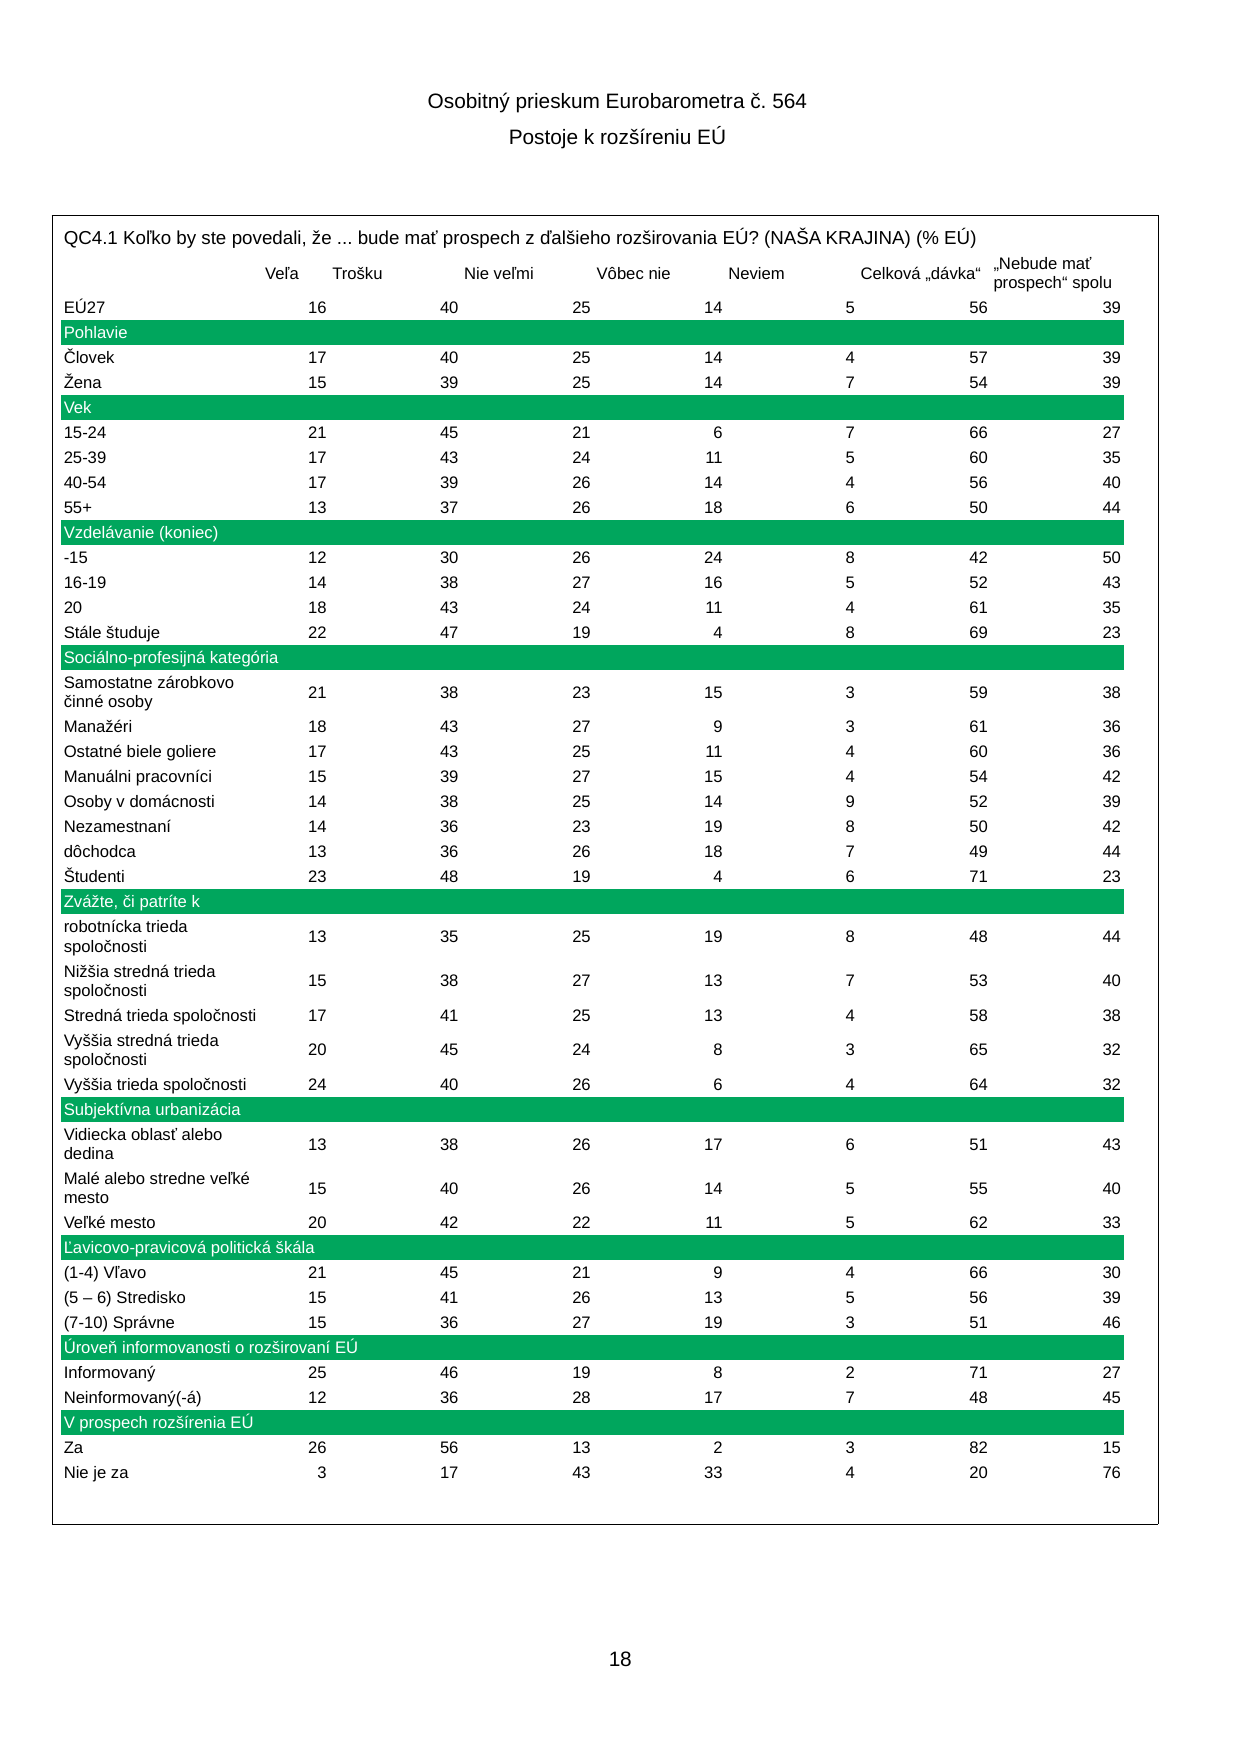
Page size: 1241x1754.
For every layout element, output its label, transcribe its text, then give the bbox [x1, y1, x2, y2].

table_cell 4 [725, 1460, 857, 1485]
table_cell 40 [329, 345, 461, 370]
table_cell 26 [461, 1285, 593, 1310]
table_cell 52 [858, 570, 990, 595]
table_cell 62 [858, 1210, 990, 1235]
table_cell 35 [329, 914, 461, 958]
table_cell 14 [594, 1166, 725, 1210]
table_cell 4 [725, 345, 857, 370]
table_cell 54 [858, 764, 990, 789]
table_cell 22 [262, 620, 329, 645]
table_cell 49 [858, 839, 990, 864]
table_cell 4 [725, 595, 857, 620]
table_cell 5 [725, 295, 857, 320]
table_cell 8 [594, 1028, 725, 1072]
table_cell 4 [725, 1003, 857, 1028]
table_cell 20 [262, 1210, 329, 1235]
table_cell 14 [594, 370, 725, 395]
table_cell 53 [858, 959, 990, 1003]
table_cell 19 [594, 914, 725, 958]
table_cell 12 [262, 1385, 329, 1410]
table_cell 38 [990, 670, 1124, 714]
table_cell 21 [262, 420, 329, 445]
table_cell 39 [990, 370, 1124, 395]
table_cell Nezamestnaní [61, 814, 262, 839]
table_cell 25 [262, 1360, 329, 1385]
table_cell 56 [329, 1435, 461, 1460]
table_cell 35 [990, 595, 1124, 620]
table_cell 44 [990, 495, 1124, 520]
table_cell 6 [594, 420, 725, 445]
table_cell 6 [725, 864, 857, 889]
table_cell 18 [594, 495, 725, 520]
table_cell Manuálni pracovníci [61, 764, 262, 789]
table_cell 37 [329, 495, 461, 520]
table_cell (5 – 6) Stredisko [61, 1285, 262, 1310]
table_cell 5 [725, 570, 857, 595]
table_cell EÚ27 [61, 295, 262, 320]
table_cell 39 [990, 295, 1124, 320]
table_cell 18 [594, 839, 725, 864]
table_cell 64 [858, 1072, 990, 1097]
table_cell 24 [594, 545, 725, 570]
table_cell 23 [990, 620, 1124, 645]
table_cell 19 [461, 864, 593, 889]
table_cell [990, 1097, 1124, 1122]
table_cell 13 [262, 839, 329, 864]
table_cell 3 [725, 714, 857, 739]
table_cell 26 [461, 839, 593, 864]
table_cell 38 [329, 789, 461, 814]
table_cell 17 [262, 470, 329, 495]
table_cell 15 [594, 764, 725, 789]
table_cell 43 [329, 739, 461, 764]
table_cell 17 [329, 1460, 461, 1485]
table_cell 27 [461, 570, 593, 595]
table_cell 15 [262, 959, 329, 1003]
table_cell 7 [725, 370, 857, 395]
table_cell Sociálno-profesijná kategória [61, 645, 990, 670]
table_cell 25-39 [61, 445, 262, 470]
table_cell 38 [329, 959, 461, 1003]
table_cell 46 [990, 1310, 1124, 1335]
table_cell Manažéri [61, 714, 262, 739]
table_cell 32 [990, 1028, 1124, 1072]
table_cell Subjektívna urbanizácia [61, 1097, 990, 1122]
table_cell 40 [329, 1072, 461, 1097]
table_cell 11 [594, 1210, 725, 1235]
table_cell 14 [594, 470, 725, 495]
table_cell 41 [329, 1003, 461, 1028]
table_cell 59 [858, 670, 990, 714]
table_cell 56 [858, 470, 990, 495]
table_cell 21 [461, 420, 593, 445]
table_cell 61 [858, 595, 990, 620]
table_cell 15 [262, 370, 329, 395]
table_cell Pohlavie [61, 320, 990, 345]
table_cell 71 [858, 1360, 990, 1385]
table_cell 9 [725, 789, 857, 814]
table_cell 14 [262, 570, 329, 595]
table_cell 13 [262, 914, 329, 958]
table_cell 2 [594, 1435, 725, 1460]
table_cell Za [61, 1435, 262, 1460]
table_cell 38 [329, 670, 461, 714]
table_cell 7 [725, 839, 857, 864]
table_cell 4 [725, 764, 857, 789]
table_cell 6 [594, 1072, 725, 1097]
table_cell Vzdelávanie (koniec) [61, 520, 990, 545]
table_cell 65 [858, 1028, 990, 1072]
table_cell 58 [858, 1003, 990, 1028]
table_cell 27 [461, 764, 593, 789]
table_cell 61 [858, 714, 990, 739]
table_cell 36 [329, 839, 461, 864]
table_cell 13 [594, 1285, 725, 1310]
table_cell Človek [61, 345, 262, 370]
table_cell 25 [461, 789, 593, 814]
table_cell 8 [594, 1360, 725, 1385]
table_cell 26 [461, 1072, 593, 1097]
table_cell Neviem [725, 251, 857, 295]
table_cell 40 [329, 295, 461, 320]
table_cell 42 [990, 764, 1124, 789]
table_cell 26 [461, 1122, 593, 1166]
table_cell 23 [461, 814, 593, 839]
table_cell -15 [61, 545, 262, 570]
table_cell Vek [61, 395, 990, 420]
table_cell 40 [990, 1166, 1124, 1210]
table_cell 3 [725, 670, 857, 714]
table_cell 15 [262, 1285, 329, 1310]
table_cell 19 [594, 1310, 725, 1335]
table_cell 13 [594, 959, 725, 1003]
table_cell 42 [990, 814, 1124, 839]
table_cell 69 [858, 620, 990, 645]
table_cell „Nebude mať prospech“ spolu [990, 251, 1124, 295]
table_cell 23 [262, 864, 329, 889]
table_cell 26 [461, 1166, 593, 1210]
table_cell 19 [594, 814, 725, 839]
table_cell 25 [461, 914, 593, 958]
table_cell 36 [329, 814, 461, 839]
table_cell [990, 889, 1124, 914]
table_cell (1-4) Vľavo [61, 1260, 262, 1285]
table_cell 48 [329, 864, 461, 889]
table_cell 4 [725, 1260, 857, 1285]
table_cell 4 [594, 620, 725, 645]
table_cell 40 [990, 470, 1124, 495]
table_cell 47 [329, 620, 461, 645]
table_cell 42 [858, 545, 990, 570]
table_cell 17 [262, 739, 329, 764]
table_cell 27 [461, 959, 593, 1003]
table_cell 14 [262, 814, 329, 839]
table_cell 43 [329, 714, 461, 739]
table_cell Vôbec nie [594, 251, 725, 295]
table_cell 8 [725, 814, 857, 839]
table_cell 23 [990, 864, 1124, 889]
table_cell 27 [461, 714, 593, 739]
table_cell 3 [262, 1460, 329, 1485]
table_cell 45 [329, 1260, 461, 1285]
table_cell [990, 520, 1124, 545]
table_cell 18 [262, 714, 329, 739]
table_cell Študenti [61, 864, 262, 889]
table_cell 26 [461, 495, 593, 520]
table_cell 5 [725, 1166, 857, 1210]
table_cell [990, 1335, 1124, 1360]
table_cell 25 [461, 739, 593, 764]
table_cell 66 [858, 420, 990, 445]
table_cell 50 [990, 545, 1124, 570]
table_cell Celková „dávka“ [858, 251, 990, 295]
table_cell 14 [594, 295, 725, 320]
table_cell 45 [329, 420, 461, 445]
table_cell 4 [725, 1072, 857, 1097]
table_cell [990, 645, 1124, 670]
table_cell 45 [329, 1028, 461, 1072]
table_cell 7 [725, 420, 857, 445]
table_cell 51 [858, 1310, 990, 1335]
table_cell [990, 395, 1124, 420]
table_cell 60 [858, 739, 990, 764]
table_cell 7 [725, 1385, 857, 1410]
table_cell 28 [461, 1385, 593, 1410]
table_cell V prospech rozšírenia EÚ [61, 1410, 1124, 1435]
table_cell 15 [990, 1435, 1124, 1460]
table_cell 11 [594, 445, 725, 470]
table_cell 16 [262, 295, 329, 320]
table_cell 24 [461, 1028, 593, 1072]
table_cell 55+ [61, 495, 262, 520]
table_cell 5 [725, 445, 857, 470]
table_cell Nižšia stredná trieda spoločnosti [61, 959, 262, 1003]
table_cell 24 [262, 1072, 329, 1097]
table_cell 8 [725, 620, 857, 645]
table_cell 14 [262, 789, 329, 814]
table_cell 39 [329, 764, 461, 789]
table_cell Ostatné biele goliere [61, 739, 262, 764]
table_cell 24 [461, 595, 593, 620]
table_cell (7-10) Správne [61, 1310, 262, 1335]
table_cell 44 [990, 914, 1124, 958]
table_cell 44 [990, 839, 1124, 864]
table_cell 23 [461, 670, 593, 714]
table_cell 17 [262, 445, 329, 470]
table_cell 12 [262, 545, 329, 570]
table_cell 20 [858, 1460, 990, 1485]
table_cell Zvážte, či patríte k [61, 889, 990, 914]
table_cell 30 [329, 545, 461, 570]
table_cell [61, 251, 262, 295]
table_cell 26 [461, 470, 593, 495]
table_cell 50 [858, 814, 990, 839]
table_cell 3 [725, 1028, 857, 1072]
table_cell 13 [262, 1122, 329, 1166]
table_cell 43 [990, 570, 1124, 595]
table_cell 66 [858, 1260, 990, 1285]
table_cell 25 [461, 1003, 593, 1028]
table_cell 43 [461, 1460, 593, 1485]
table_cell 48 [858, 1385, 990, 1410]
table_cell 17 [594, 1122, 725, 1166]
table_cell 39 [990, 789, 1124, 814]
table_cell 48 [858, 914, 990, 958]
table_cell 27 [990, 1360, 1124, 1385]
table_cell 45 [990, 1385, 1124, 1410]
table_cell 46 [329, 1360, 461, 1385]
table_cell 17 [594, 1385, 725, 1410]
table_cell 14 [594, 789, 725, 814]
table_cell 25 [461, 345, 593, 370]
table_cell 20 [61, 595, 262, 620]
table_cell 32 [990, 1072, 1124, 1097]
table_cell Vyššia trieda spoločnosti [61, 1072, 262, 1097]
table_cell 33 [594, 1460, 725, 1485]
table_cell 21 [262, 1260, 329, 1285]
table_cell 15 [594, 670, 725, 714]
table_cell 60 [858, 445, 990, 470]
table_cell Samostatne zárobkovo činné osoby [61, 670, 262, 714]
table_cell 20 [262, 1028, 329, 1072]
table_cell 5 [725, 1285, 857, 1310]
table_cell 36 [329, 1385, 461, 1410]
table_cell 24 [461, 445, 593, 470]
table_cell Žena [61, 370, 262, 395]
table_cell 33 [990, 1210, 1124, 1235]
table_cell 43 [329, 445, 461, 470]
table_cell 21 [461, 1260, 593, 1285]
table_cell 54 [858, 370, 990, 395]
table_cell 5 [725, 1210, 857, 1235]
table_cell 8 [725, 545, 857, 570]
table_cell 55 [858, 1166, 990, 1210]
table_cell 26 [461, 545, 593, 570]
table_cell Vyššia stredná trieda spoločnosti [61, 1028, 262, 1072]
table_cell Úroveň informovanosti o rozširovaní EÚ [61, 1335, 990, 1360]
table_cell Veľa [262, 251, 329, 295]
table_cell 4 [594, 864, 725, 889]
table_cell 56 [858, 295, 990, 320]
table_cell 56 [858, 1285, 990, 1310]
table_cell 35 [990, 445, 1124, 470]
table_cell 21 [262, 670, 329, 714]
table_cell 17 [262, 1003, 329, 1028]
table_cell [990, 1235, 1124, 1260]
table_cell 39 [329, 470, 461, 495]
table_cell 15-24 [61, 420, 262, 445]
table_cell 3 [725, 1310, 857, 1335]
table_cell 57 [858, 345, 990, 370]
table_cell 39 [329, 370, 461, 395]
table_cell 38 [329, 570, 461, 595]
table_cell 13 [262, 495, 329, 520]
table_cell 76 [990, 1460, 1124, 1485]
table_cell 25 [461, 295, 593, 320]
table_cell Ľavicovo-pravicová politická škála [61, 1235, 990, 1260]
table_cell 36 [990, 739, 1124, 764]
table_cell 4 [725, 470, 857, 495]
table_cell 38 [329, 1122, 461, 1166]
table_cell 22 [461, 1210, 593, 1235]
table_cell 6 [725, 1122, 857, 1166]
table_cell 36 [990, 714, 1124, 739]
table_cell robotnícka trieda spoločnosti [61, 914, 262, 958]
table_cell 11 [594, 595, 725, 620]
table_cell Stredná trieda spoločnosti [61, 1003, 262, 1028]
table_cell 82 [858, 1435, 990, 1460]
table_cell Osoby v domácnosti [61, 789, 262, 814]
table_cell 7 [725, 959, 857, 1003]
table_cell 13 [461, 1435, 593, 1460]
table_cell 18 [262, 595, 329, 620]
table_cell 14 [594, 345, 725, 370]
table_cell 2 [725, 1360, 857, 1385]
table_cell 27 [461, 1310, 593, 1335]
table_cell Malé alebo stredne veľké mesto [61, 1166, 262, 1210]
table_cell 19 [461, 1360, 593, 1385]
table_cell 40 [990, 959, 1124, 1003]
table_cell 30 [990, 1260, 1124, 1285]
table_cell 50 [858, 495, 990, 520]
table_cell 17 [262, 345, 329, 370]
table_cell dôchodca [61, 839, 262, 864]
table_cell 15 [262, 1166, 329, 1210]
table_cell 40 [329, 1166, 461, 1210]
table_cell 8 [725, 914, 857, 958]
table_cell Trošku [329, 251, 461, 295]
table_cell 25 [461, 370, 593, 395]
table_cell Informovaný [61, 1360, 262, 1385]
table_cell Stále študuje [61, 620, 262, 645]
table_cell 52 [858, 789, 990, 814]
table_cell 38 [990, 1003, 1124, 1028]
table_cell 26 [262, 1435, 329, 1460]
table_cell 9 [594, 714, 725, 739]
table_cell 43 [990, 1122, 1124, 1166]
table_cell 6 [725, 495, 857, 520]
table_cell 41 [329, 1285, 461, 1310]
table_header QC4.1 Koľko by ste povedali, že ... bude mať prospech z ďalšieho rozširovania EÚ? (NAŠA KRAJINA) (% EÚ) [61, 224, 1124, 251]
table_cell 40-54 [61, 470, 262, 495]
table_cell Nie je za [61, 1460, 262, 1485]
table_cell 43 [329, 595, 461, 620]
table_cell Veľké mesto [61, 1210, 262, 1235]
table_cell 16-19 [61, 570, 262, 595]
table_cell Neinformovaný(-á) [61, 1385, 262, 1410]
table_cell 13 [594, 1003, 725, 1028]
table_cell Vidiecka oblasť alebo dedina [61, 1122, 262, 1166]
table_cell 19 [461, 620, 593, 645]
table_cell 71 [858, 864, 990, 889]
table_cell 3 [725, 1435, 857, 1460]
table_cell 51 [858, 1122, 990, 1166]
table_cell 11 [594, 739, 725, 764]
table_cell 15 [262, 764, 329, 789]
table_cell 39 [990, 1285, 1124, 1310]
table_cell 9 [594, 1260, 725, 1285]
table_cell Nie veľmi [461, 251, 593, 295]
table_cell [990, 320, 1124, 345]
table_cell 42 [329, 1210, 461, 1235]
table_cell 36 [329, 1310, 461, 1335]
table_cell 27 [990, 420, 1124, 445]
table_cell 4 [725, 739, 857, 764]
table_cell 15 [262, 1310, 329, 1335]
table_cell 16 [594, 570, 725, 595]
table_cell 39 [990, 345, 1124, 370]
